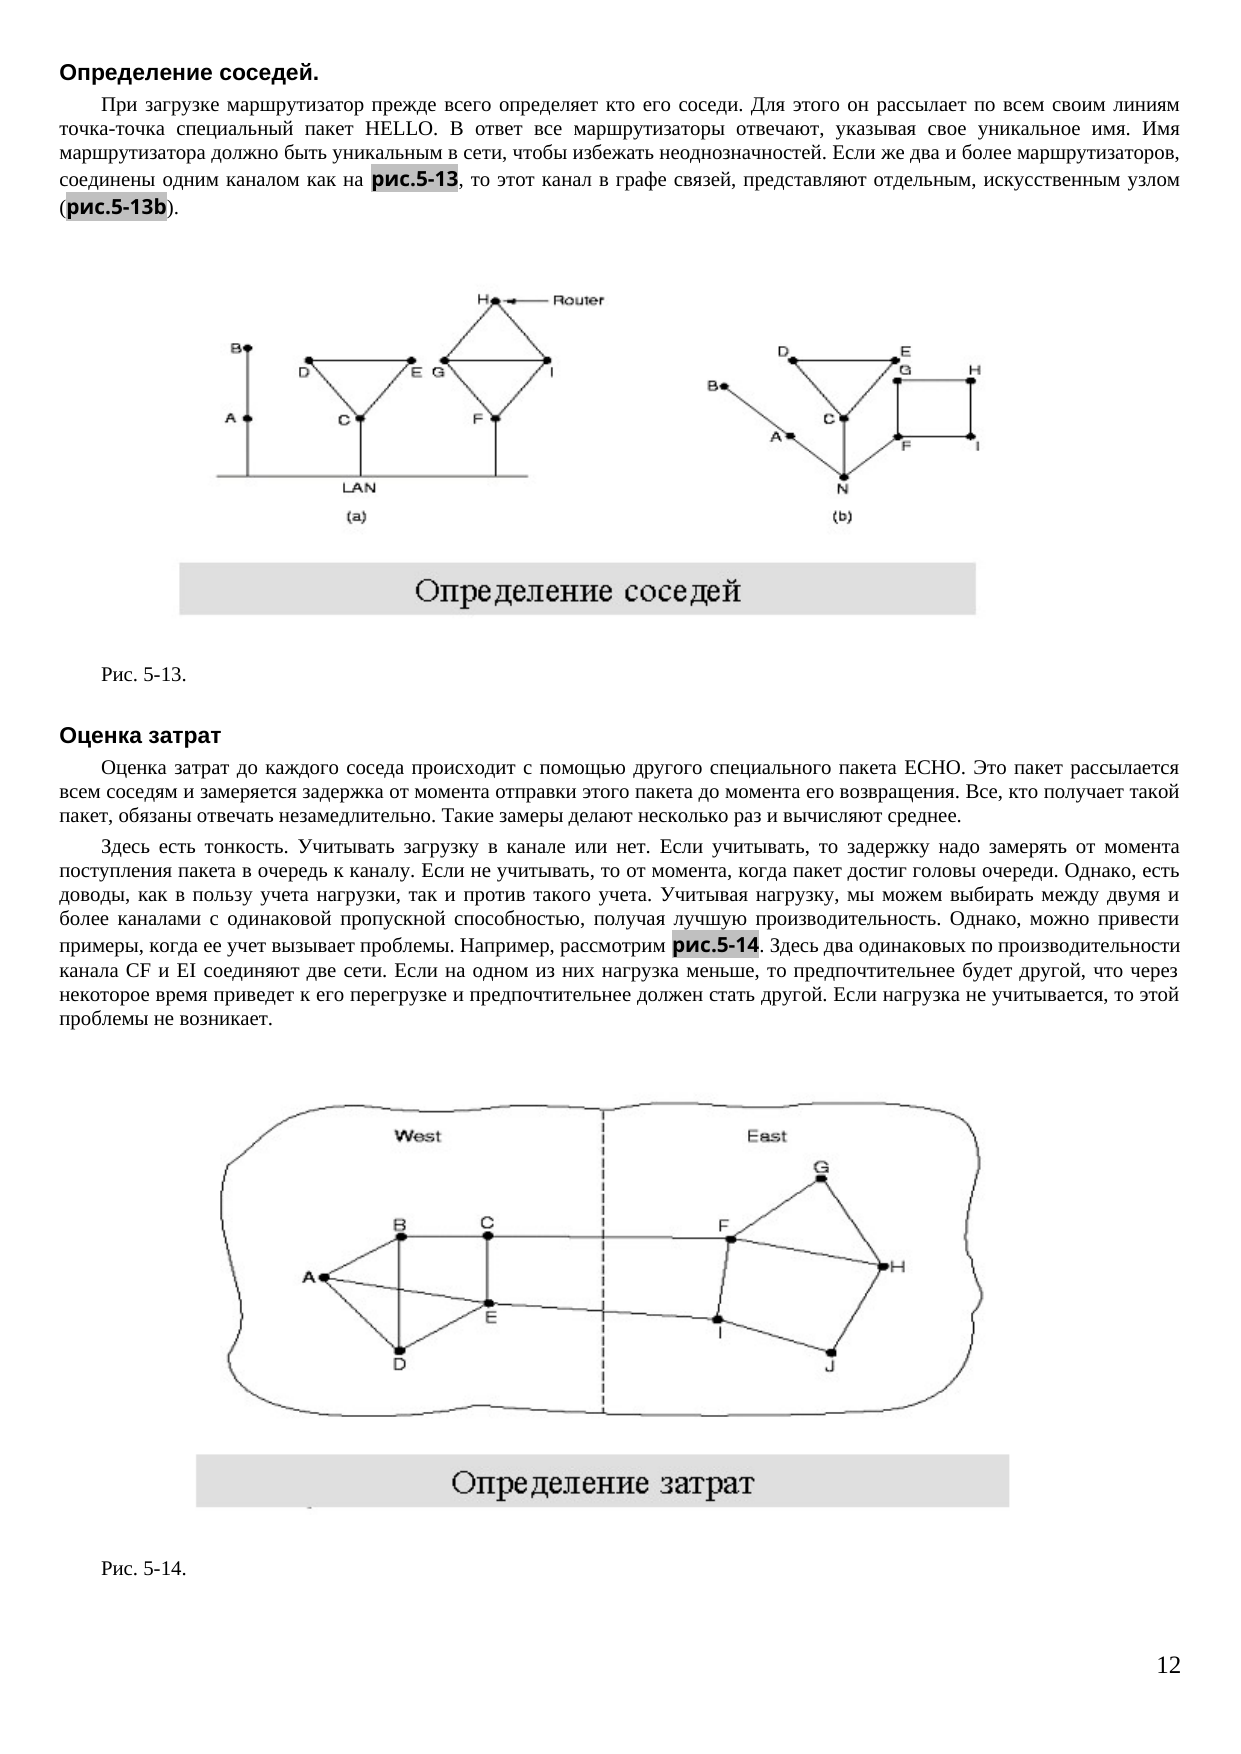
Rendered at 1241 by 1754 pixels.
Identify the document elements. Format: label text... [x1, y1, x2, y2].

text Здесь есть тонкость. Учитывать загрузку в канале или нет. Если учитывать, то задержку надо замерять от момента поступления пакета в очередь к каналу. Если не учитывать, то от момента, когда пакет достиг головы очереди. Однако, есть доводы, как в пользу учета нагрузки, так и против такого учета. Учитывая нагрузку, мы можем выбирать между двумя и более каналами с одинаковой пропускной способностью, получая лучшую производительность. Однако, можно привести примеры, когда ее учет вызывает проблемы. Например, рассмотрим рис.5-14. Здесь два одинаковых по производительности канала CF и EI соединяют две сети. Если на одном из них нагрузка меньше, то предпочтительнее будет другой, что через некоторое время приведет к его перегрузке и предпочтительнее должен стать другой. Если нагрузка не учитывается, то этой проблемы не возникает. [59, 833, 1181, 1030]
text При загрузке маршрутизатор прежде всего определяет кто его соседи. Для этого он рассылает по всем своим линиям точка-точка специальный пакет HELLO. В ответ все маршрутизаторы отвечают, указывая свое уникальное имя. Имя маршрутизатора должно быть уникальным в сети, чтобы избежать неоднозначностей. Если же два и более маршрутизаторов, соединены одним каналом как на рис.5-13, то этот канал в графе связей, представляют отдельным, искусственным узлом (рис.5-13b). [59, 92, 1181, 221]
text Оценка затрат до каждого соседа происходит с помощью другого специального пакета EСHO. Это пакет рассылается всем соседям и замеряется задержка от момента отправки этого пакета до момента его возвращения. Все, кто получает такой пакет, обязаны отвечать незамедлительно. Такие замеры делают несколько раз и вычисляют среднее. [59, 755, 1181, 827]
text Рис. 5-14. [59, 1556, 1181, 1580]
text Рис. 5-13. [59, 662, 1181, 686]
picture [75, 260, 1140, 642]
picture [75, 1069, 1140, 1536]
subtitle Оценка затрат [59, 722, 1181, 749]
subtitle Определение соседей. [59, 59, 1181, 85]
